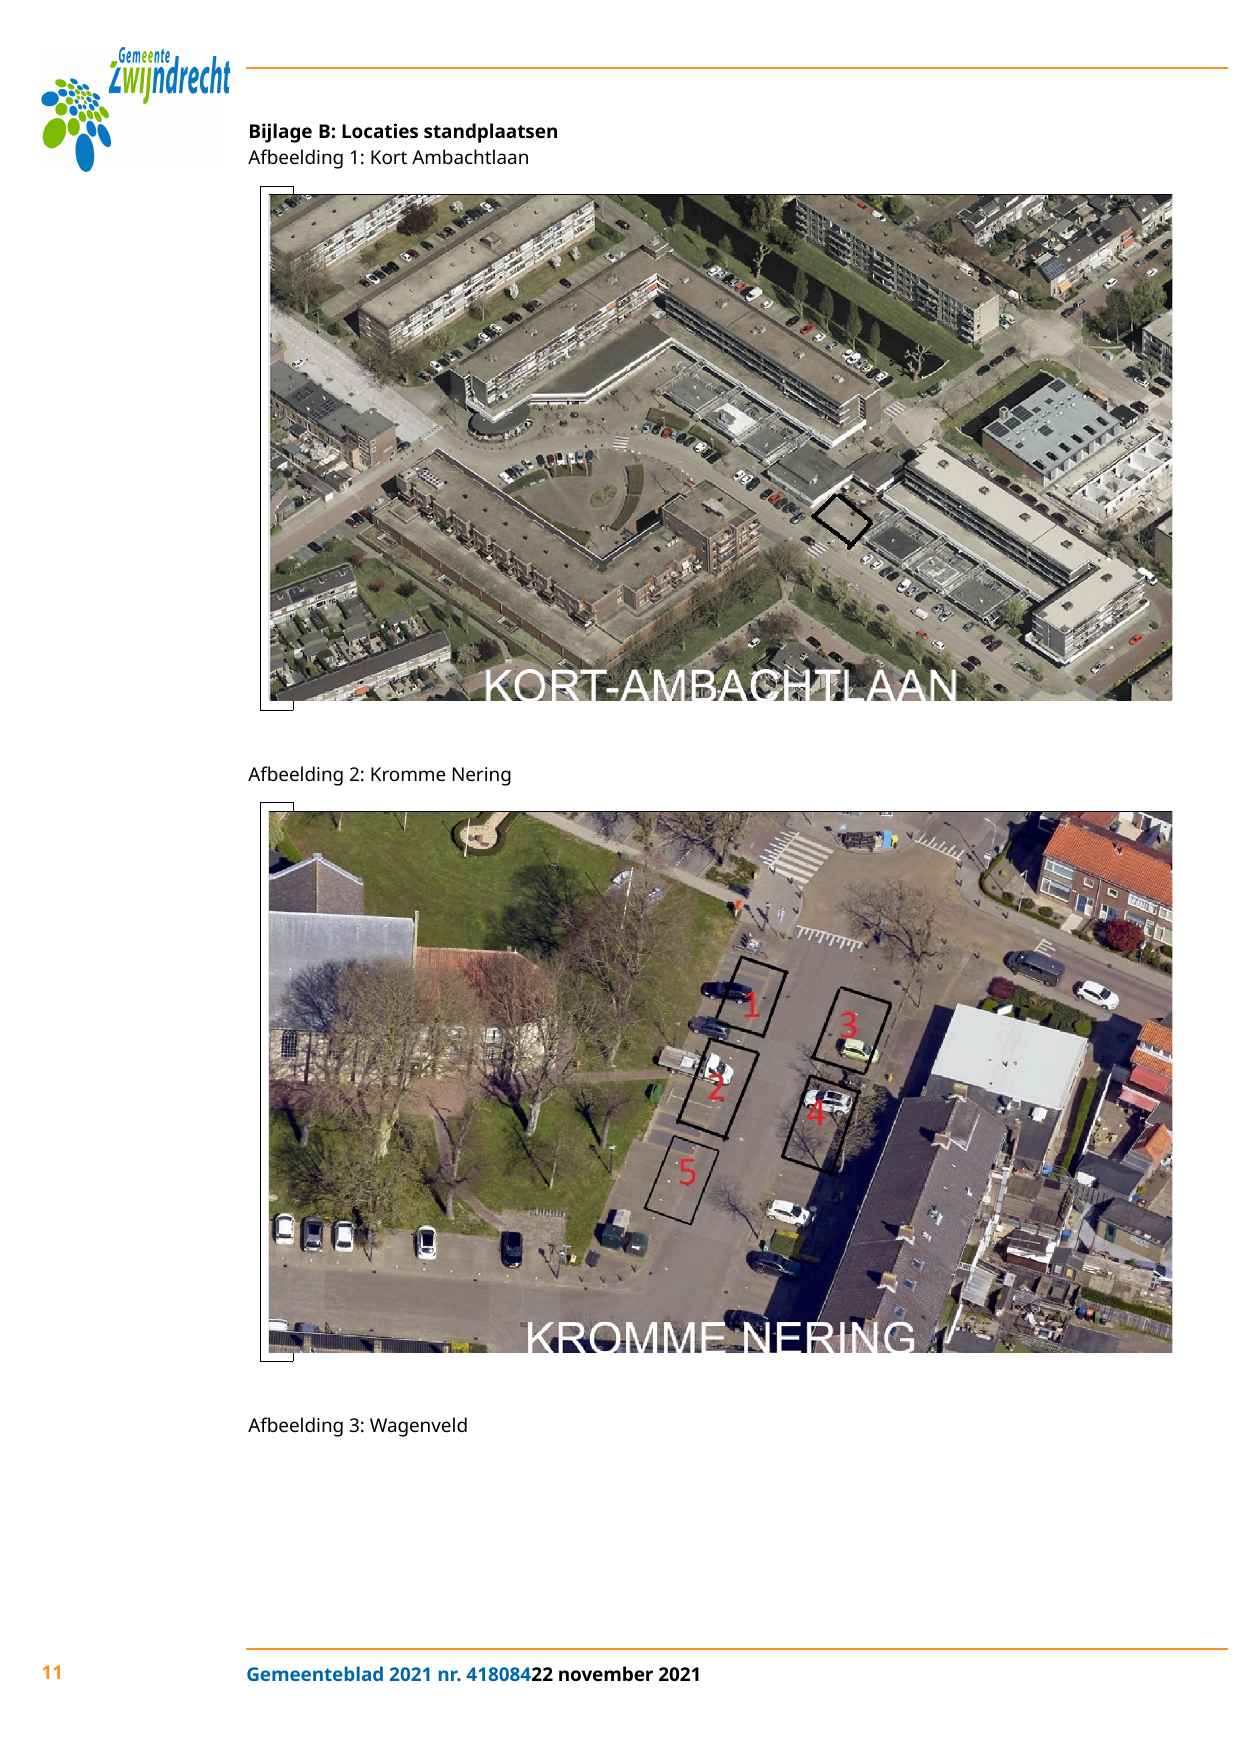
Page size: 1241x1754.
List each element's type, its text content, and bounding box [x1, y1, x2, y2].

text Bijlage B: Locaties standplaatsen [248, 116, 1152, 144]
picture [41, 47, 231, 172]
text Afbeelding 3: Wagenveld [248, 1412, 1152, 1438]
text Afbeelding 1: Kort Ambachtlaan [248, 144, 1152, 170]
picture [268, 811, 1173, 1353]
text Afbeelding 2: Kromme Nering [248, 761, 1152, 787]
picture [268, 194, 1173, 701]
